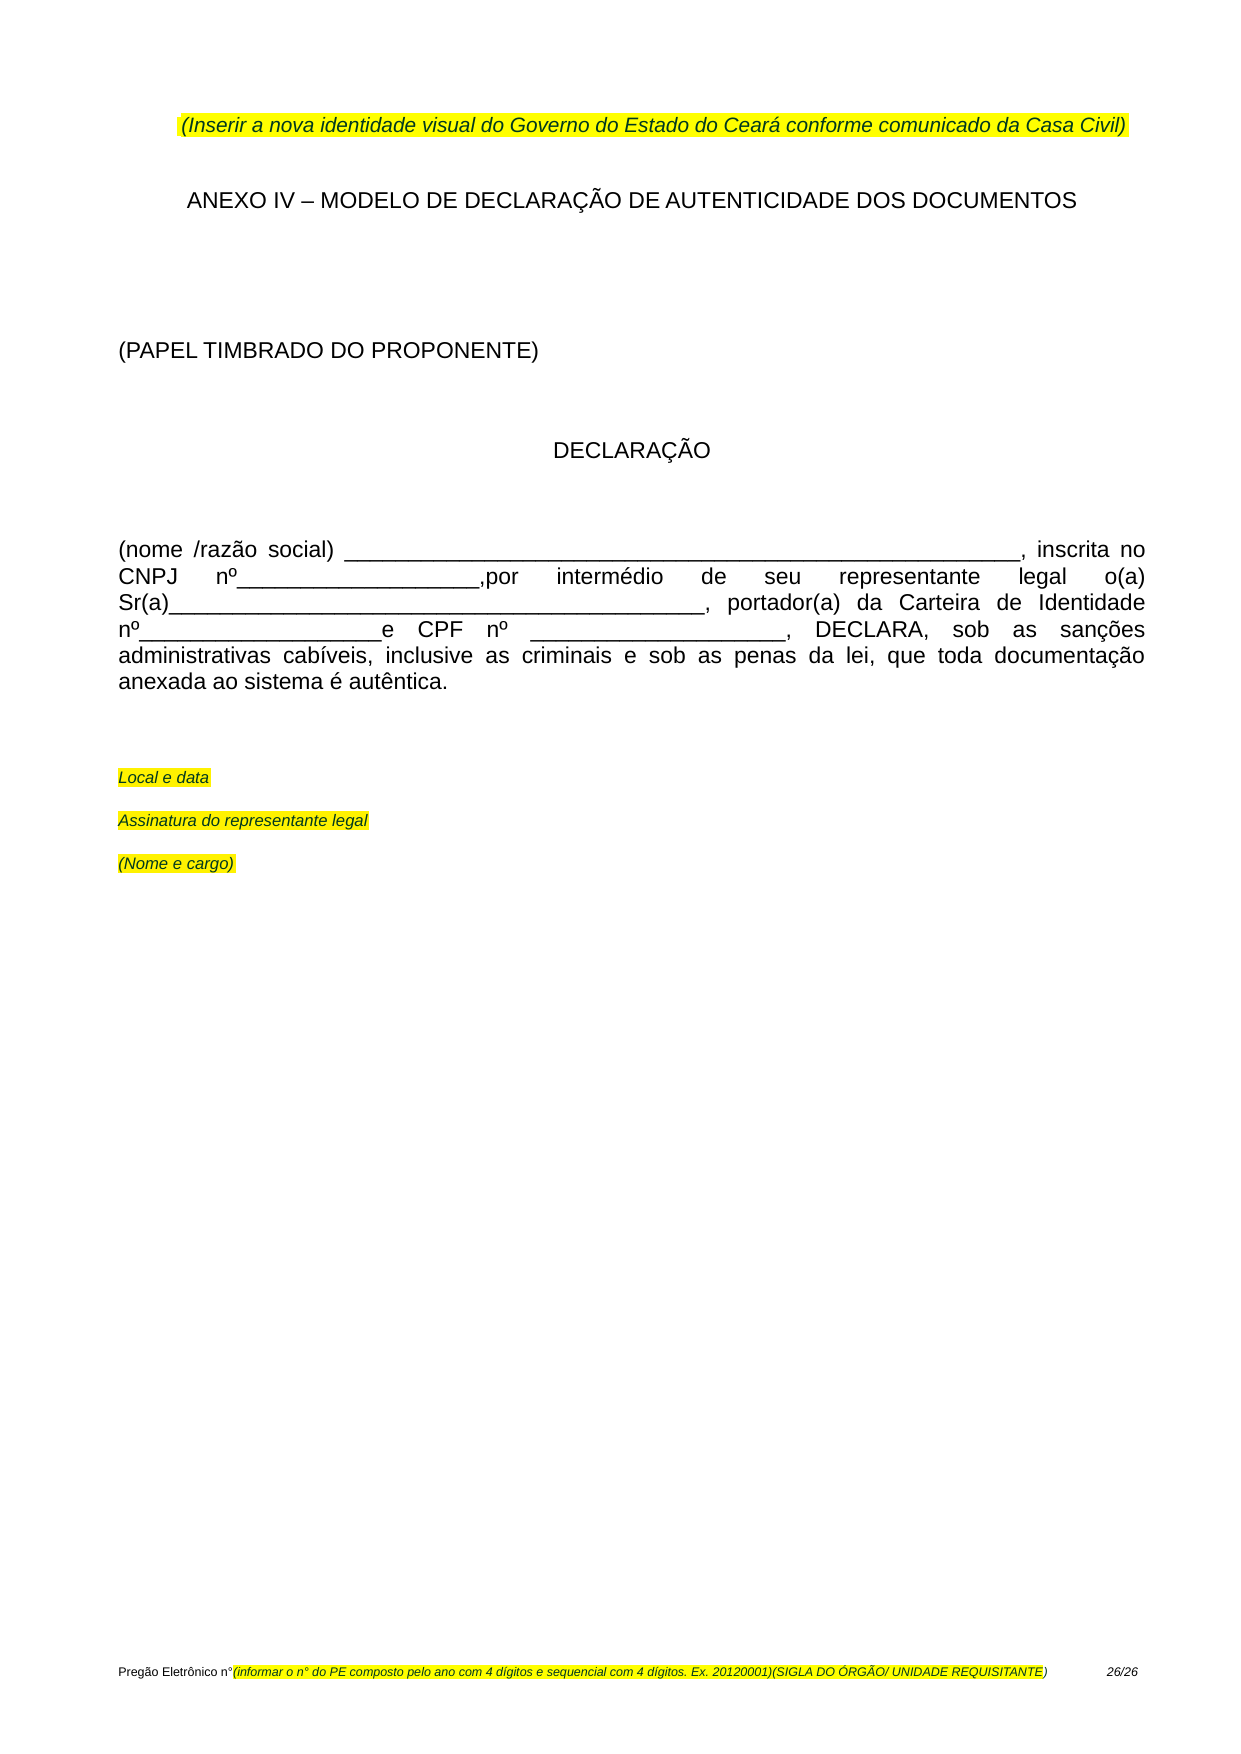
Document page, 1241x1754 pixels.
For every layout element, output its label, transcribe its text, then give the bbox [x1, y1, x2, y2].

text ANEXO IV – MODELO DE DECLARAÇÃO DE AUTENTICIDADE DOS DOCUMENTOS [118, 187, 1146, 213]
text Assinatura do representante legal [118, 811, 1146, 830]
text Local e data [118, 768, 1146, 787]
text (PAPEL TIMBRADO DO PROPONENTE) [118, 337, 1146, 363]
text (nome /razão social) _____________________________________________________, inscrita no CNPJ nº___________________,por intermédio de seu representante legal o(a) Sr(a)__________________________________________, portador(a) da Carteira de Identidade nº___________________e CPF nº ____________________, DECLARA, sob as sanções administrativas cabíveis, inclusive as criminais e sob as penas da lei, que toda documentação anexada ao sistema é autêntica. [118, 536, 1146, 694]
text DECLARAÇÃO [118, 437, 1146, 463]
text (Nome e cargo) [118, 853, 1146, 873]
